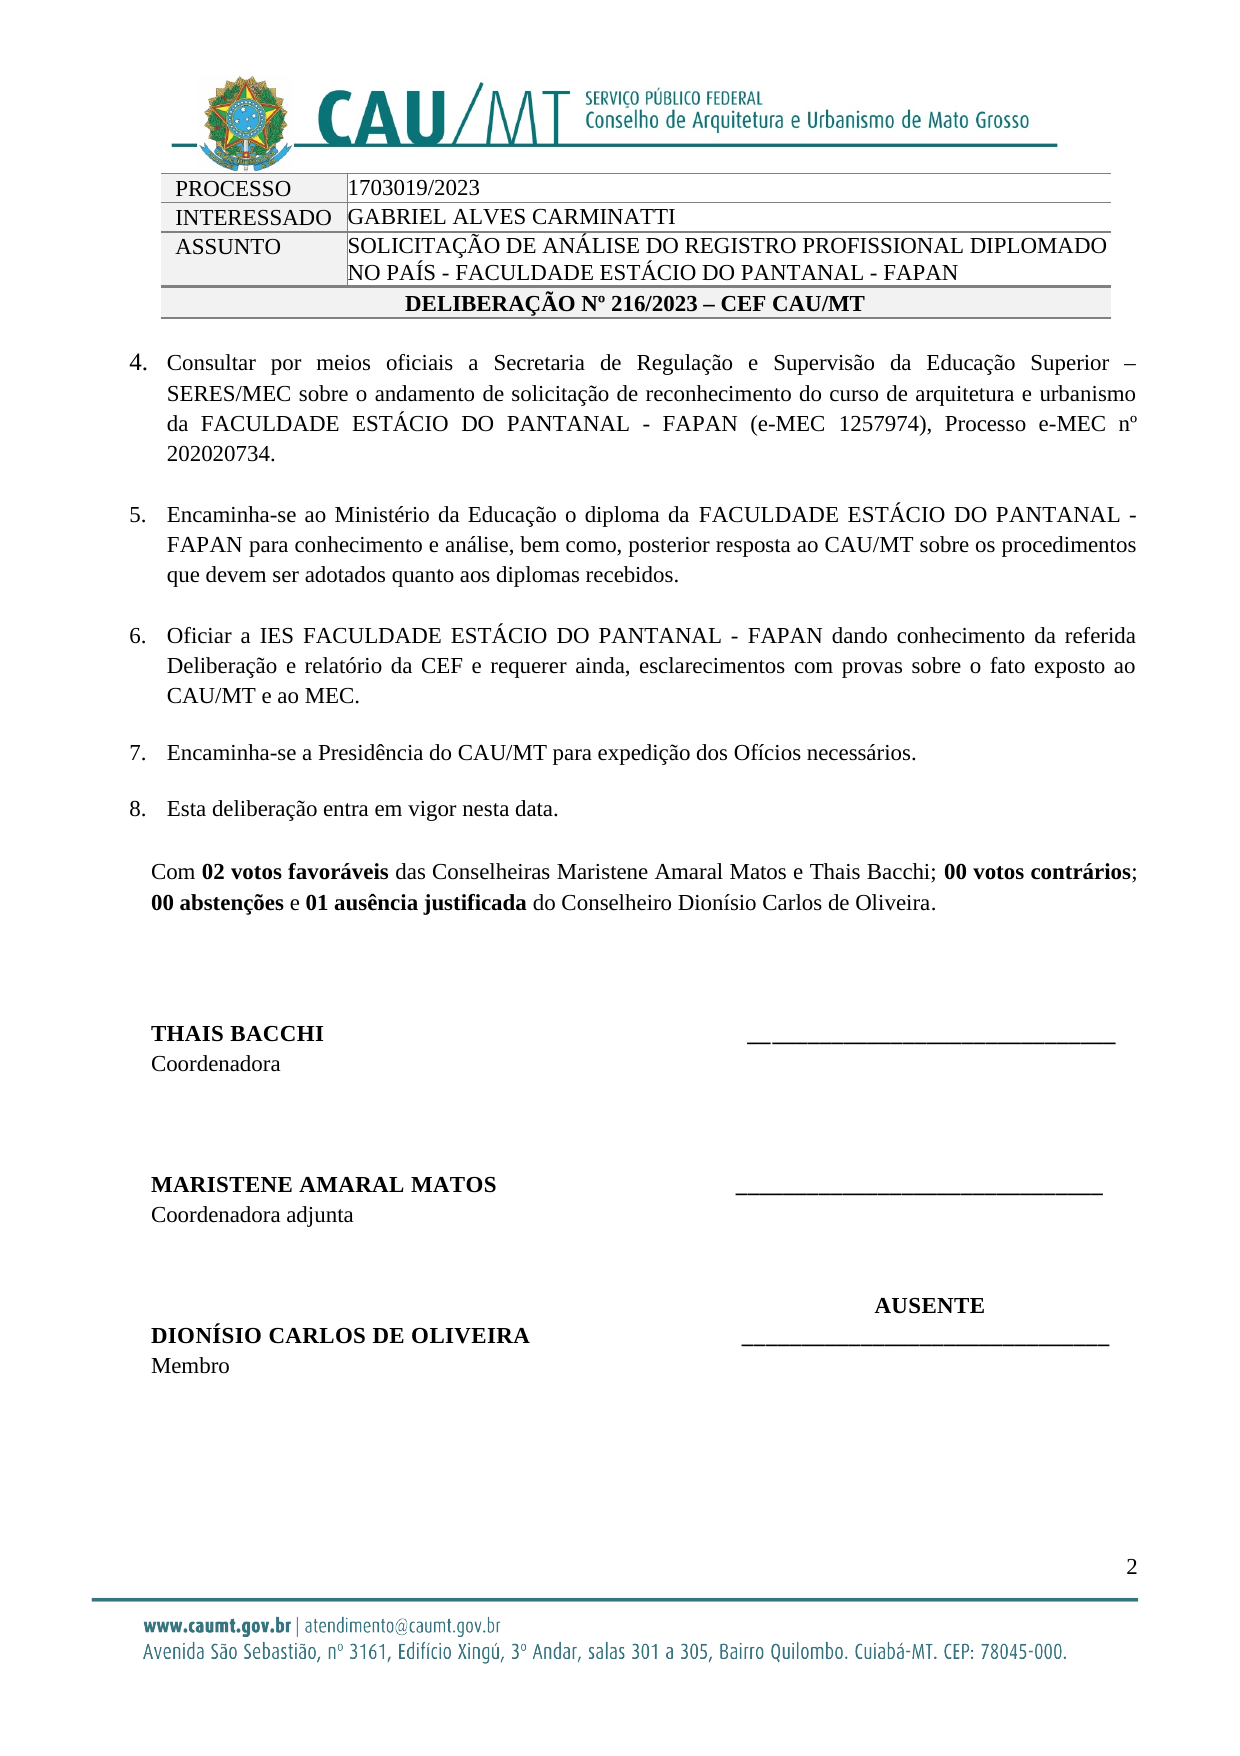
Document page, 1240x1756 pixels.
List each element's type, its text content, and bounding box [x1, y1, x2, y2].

text THAIS BACCHI _______________________________ [151, 1020, 1137, 1046]
list Consultar por meios oficiais a Secretaria de Regulação e Supervisão da Educação Superior – SERES/MEC sobre o andamento de solicitação de reconhecimento do curso de arquitetura e urbanismo da FACULDADE ESTÁCIO DO PANTANAL - FAPAN (e-MEC 1257974), Processo e-MEC nº 202020734. [129, 347, 1137, 467]
text Membro [151, 1352, 1137, 1378]
text Coordenadora [151, 1050, 1137, 1076]
list Encaminha-se ao Ministério da Educação o diploma da FACULDADE ESTÁCIO DO PANTANAL - FAPAN para conhecimento e análise, bem como, posterior resposta ao CAU/MT sobre os procedimentos que devem ser adotados quanto aos diplomas recebidos. [129, 501, 1137, 588]
list Oficiar a IES FACULDADE ESTÁCIO DO PANTANAL - FAPAN dando conhecimento da referida Deliberação e relatório da CEF e requerer ainda, esclarecimentos com provas sobre o fato exposto ao CAU/MT e ao MEC. [129, 622, 1137, 708]
text AUSENTE [151, 1292, 1137, 1318]
text Com 02 votos favoráveis das Conselheiras Maristene Amaral Matos e Thais Bacchi; 00 votos contrários; 00 abstenções e 01 ausência justificada do Conselheiro Dionísio Carlos de Oliveira. [151, 858, 1137, 915]
text MARISTENE AMARAL MATOS _______________________________ [151, 1171, 1137, 1197]
text DIONÍSIO CARLOS DE OLIVEIRA _______________________________ [151, 1322, 1137, 1348]
list Encaminha-se a Presidência do CAU/MT para expedição dos Ofícios necessários. [129, 739, 1137, 765]
text Coordenadora adjunta [151, 1201, 1137, 1227]
list Esta deliberação entra em vigor nesta data. [129, 795, 1137, 822]
